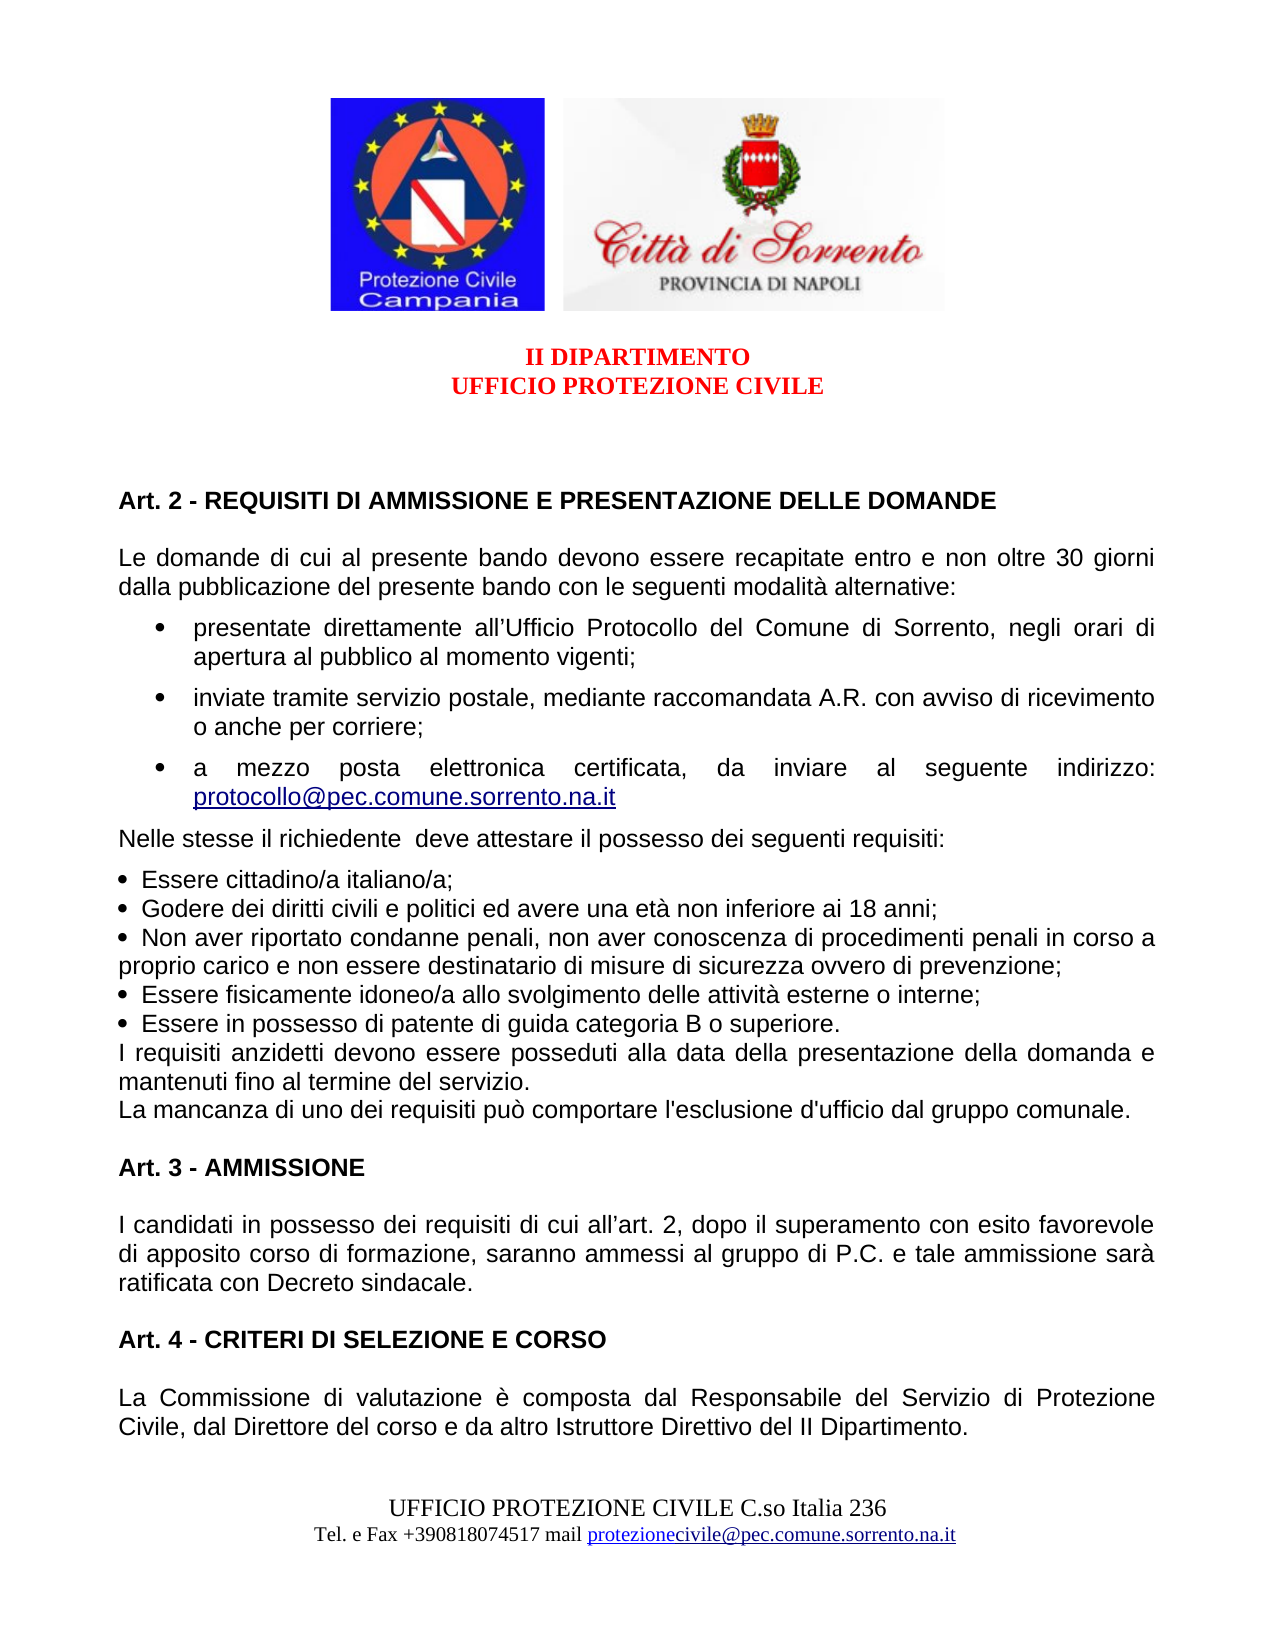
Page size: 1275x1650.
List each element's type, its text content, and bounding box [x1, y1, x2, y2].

text La Commissione di valutazione è composta dal Responsabile del Servizio di Protezione Civile, dal Direttore del corso e da altro Istruttore Direttivo del II Dipartimento. [118, 1383, 1157, 1440]
text Le domande di cui al presente bando devono essere recapitate entro e non oltre 30 giorni dalla pubblicazione del presente bando con le seguenti modalità alternative: [118, 543, 1157, 601]
text Art. 3 - AMMISSIONE [118, 1153, 1157, 1182]
list inviate tramite servizio postale, mediante raccomandata A.R. con avviso di ricevimento o anche per corriere; [156, 683, 1157, 741]
text Art. 4 - CRITERI DI SELEZIONE E CORSO [118, 1325, 1157, 1354]
text Essere fisicamente idoneo/a allo svolgimento delle attività esterne o interne; [118, 980, 1157, 1009]
text I requisiti anzidetti devono essere posseduti alla data della presentazione della domanda e mantenuti fino al termine del servizio. [118, 1038, 1157, 1095]
text La mancanza di uno dei requisiti può comportare l'esclusione d'ufficio dal gruppo comunale. [118, 1095, 1157, 1124]
text Art. 2 - REQUISITI DI AMMISSIONE E PRESENTAZIONE DELLE DOMANDE [118, 486, 1157, 514]
text I candidati in possesso dei requisiti di cui all’art. 2, dopo il superamento con esito favorevole di apposito corso di formazione, saranno ammessi al gruppo di P.C. e tale ammissione sarà ratificata con Decreto sindacale. [118, 1210, 1157, 1297]
text Godere dei diritti civili e politici ed avere una età non inferiore ai 18 anni; [118, 894, 1157, 922]
text Non aver riportato condanne penali, non aver conoscenza di procedimenti penali in corso a proprio carico e non essere destinatario di misure di sicurezza ovvero di prevenzione; [118, 922, 1157, 980]
list a mezzo posta elettronica certificata, da inviare al seguente indirizzo: protocollo@pec.comune.sorrento.na.it [156, 753, 1157, 811]
list presentate direttamente all’Ufficio Protocollo del Comune di Sorrento, negli orari di apertura al pubblico al momento vigenti; [156, 613, 1157, 671]
text Essere cittadino/a italiano/a; [118, 865, 1157, 894]
text Nelle stesse il richiedente deve attestare il possesso dei seguenti requisiti: [118, 823, 1157, 852]
text Essere in possesso di patente di guida categoria B o superiore. [118, 1009, 1157, 1038]
